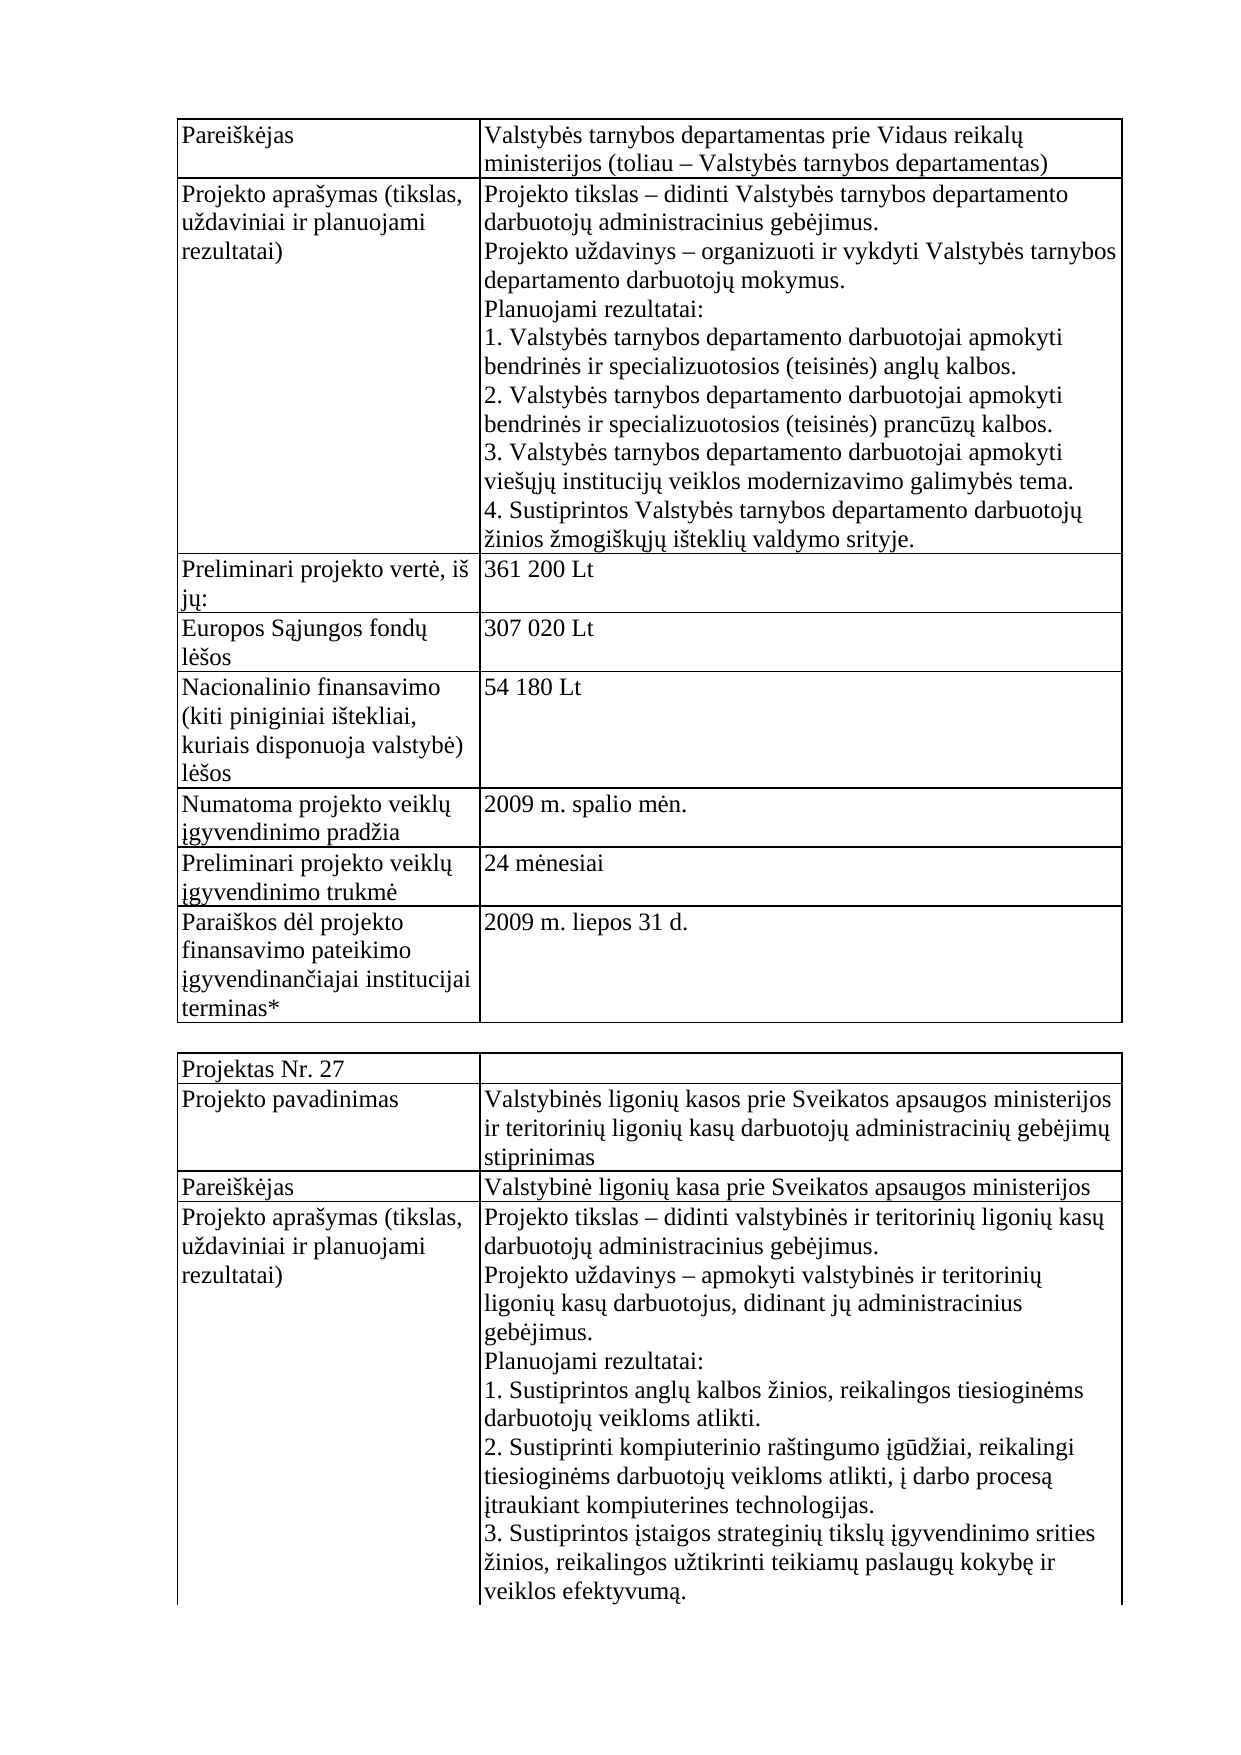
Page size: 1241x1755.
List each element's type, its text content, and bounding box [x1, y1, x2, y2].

table_cell Projekto pavadinimas [178, 1084, 479, 1170]
table_cell Projekto aprašymas (tikslas, uždaviniai ir planuojami rezultatai) [178, 1202, 479, 1605]
table_cell 54 180 Lt [481, 672, 1121, 787]
table_cell Valstybinės ligonių kasos prie Sveikatos apsaugos ministerijos ir teritorinių ligonių kasų darbuotojų administracinių gebėjimų stiprinimas [481, 1084, 1121, 1170]
table_cell Projekto tikslas – didinti valstybinės ir teritorinių ligonių kasų darbuotojų administracinius gebėjimus. Projekto uždavinys – apmokyti valstybinės ir teritorinių ligonių kasų darbuotojus, didinant jų administracinius gebėjimus. Planuojami rezultatai: 1. Sustiprintos anglų kalbos žinios, reikalingos tiesioginėms darbuotojų veikloms atlikti. 2. Sustiprinti kompiuterinio raštingumo įgūdžiai, reikalingi tiesioginėms darbuotojų veikloms atlikti, į darbo procesą įtraukiant kompiuterines technologijas. 3. Sustiprintos įstaigos strateginių tikslų įgyvendinimo srities žinios, reikalingos užtikrinti teikiamų paslaugų kokybę ir veiklos efektyvumą. [481, 1202, 1121, 1605]
table_cell Preliminari projekto veiklų įgyvendinimo trukmė [178, 848, 479, 905]
table_cell Projekto aprašymas (tikslas, uždaviniai ir planuojami rezultatai) [178, 179, 479, 552]
table_cell Pareiškėjas [178, 120, 479, 177]
table_cell Valstybės tarnybos departamentas prie Vidaus reikalų ministerijos (toliau – Valstybės tarnybos departamentas) [481, 120, 1121, 177]
table_header [481, 1054, 1121, 1082]
table_cell Pareiškėjas [178, 1172, 479, 1201]
table_cell Preliminari projekto vertė, iš jų: [178, 554, 479, 612]
table_header Projektas Nr. 27 [178, 1054, 479, 1082]
table_cell Numatoma projekto veiklų įgyvendinimo pradžia [178, 789, 479, 846]
table_cell Europos Sąjungos fondų lėšos [178, 613, 479, 671]
table_cell 361 200 Lt [481, 554, 1121, 612]
table_cell Paraiškos dėl projekto finansavimo pateikimo įgyvendinančiajai institucijai terminas* [178, 907, 479, 1022]
table_cell 2009 m. spalio mėn. [481, 789, 1121, 846]
table_cell Valstybinė ligonių kasa prie Sveikatos apsaugos ministerijos [481, 1172, 1121, 1201]
table_cell Nacionalinio finansavimo (kiti piniginiai ištekliai, kuriais disponuoja valstybė) lėšos [178, 672, 479, 787]
table_cell 307 020 Lt [481, 613, 1121, 671]
table_cell Projekto tikslas – didinti Valstybės tarnybos departamento darbuotojų administracinius gebėjimus. Projekto uždavinys – organizuoti ir vykdyti Valstybės tarnybos departamento darbuotojų mokymus. Planuojami rezultatai: 1. Valstybės tarnybos departamento darbuotojai apmokyti bendrinės ir specializuotosios (teisinės) anglų kalbos. 2. Valstybės tarnybos departamento darbuotojai apmokyti bendrinės ir specializuotosios (teisinės) prancūzų kalbos. 3. Valstybės tarnybos departamento darbuotojai apmokyti viešųjų institucijų veiklos modernizavimo galimybės tema. 4. Sustiprintos Valstybės tarnybos departamento darbuotojų žinios žmogiškųjų išteklių valdymo srityje. [481, 179, 1121, 552]
table_cell 24 mėnesiai [481, 848, 1121, 905]
table_cell 2009 m. liepos 31 d. [481, 907, 1121, 1022]
